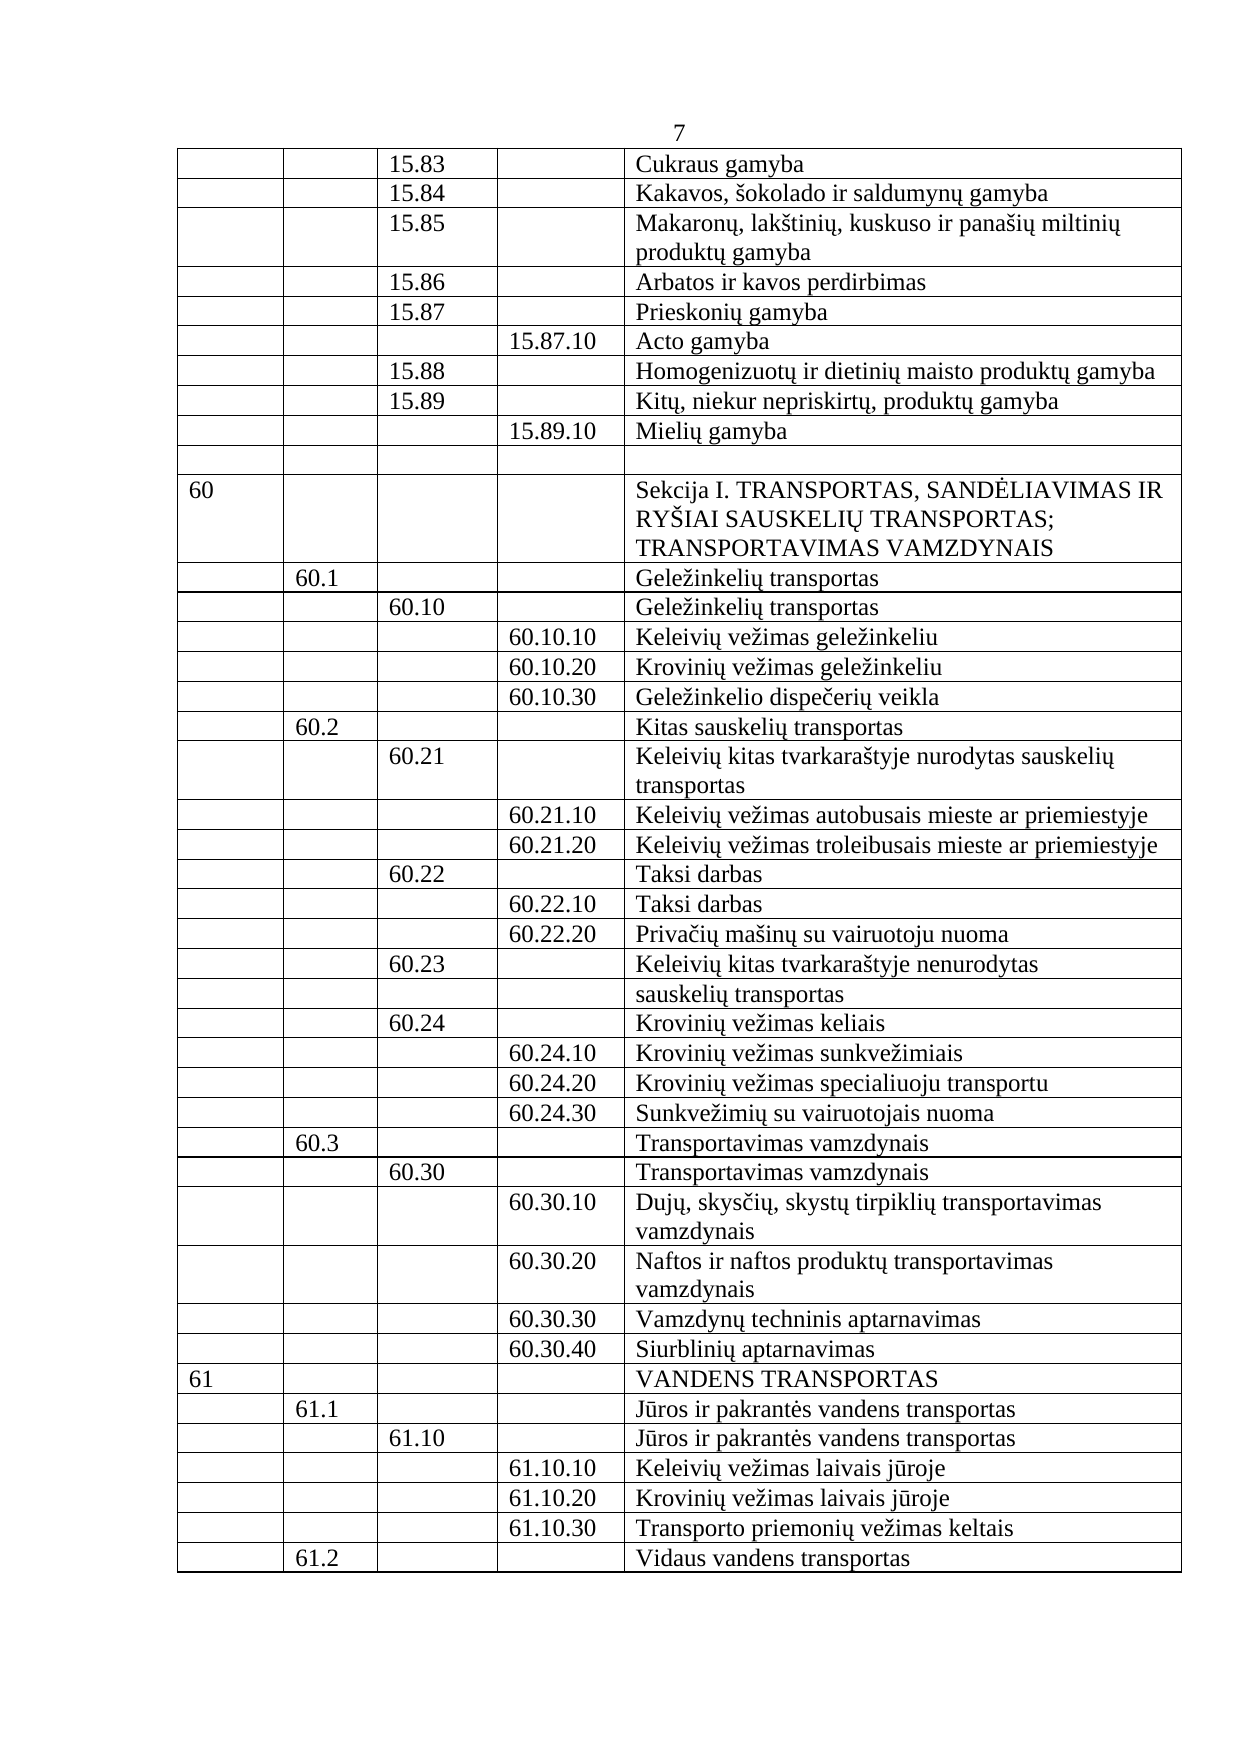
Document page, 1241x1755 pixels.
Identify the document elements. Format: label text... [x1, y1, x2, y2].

table_cell 15.89 [378, 386, 497, 415]
table_cell [284, 267, 377, 296]
table_cell Jūros ir pakrantės vandens transportas [625, 1424, 1181, 1452]
table_cell VANDENS TRANSPORTAS [625, 1364, 1181, 1393]
table_cell 60.21.10 [498, 800, 624, 829]
table_cell [178, 830, 283, 858]
table_cell 15.85 [378, 208, 497, 266]
table_cell 60.30.20 [498, 1246, 624, 1303]
table_cell 60.24.30 [498, 1098, 624, 1127]
table_cell [378, 830, 497, 858]
table_cell 60.3 [284, 1128, 377, 1156]
table_cell 61.10.30 [498, 1513, 624, 1542]
table_cell [498, 712, 624, 740]
table_cell Naftos ir naftos produktų transportavimas vamzdynais [625, 1246, 1181, 1303]
table_cell [178, 179, 283, 207]
table_cell 60.24.10 [498, 1038, 624, 1067]
table_cell [378, 475, 497, 562]
table_cell [498, 1364, 624, 1393]
table_cell [178, 386, 283, 415]
table_cell [378, 712, 497, 740]
table_cell Siurblinių aptarnavimas [625, 1334, 1181, 1363]
table_cell [284, 475, 377, 562]
table_cell [498, 475, 624, 562]
table_cell [178, 1394, 283, 1422]
table_cell Taksi darbas [625, 860, 1181, 888]
table_cell [284, 1513, 377, 1542]
table_cell Keleivių kitas tvarkaraštyje nenurodytas [625, 949, 1181, 978]
table_cell [178, 1334, 283, 1363]
table_cell [284, 149, 377, 177]
table_cell [498, 386, 624, 415]
table_cell 60.30.40 [498, 1334, 624, 1363]
table_cell [498, 1394, 624, 1422]
table_cell [178, 356, 283, 385]
table_cell Transporto priemonių vežimas keltais [625, 1513, 1181, 1542]
table_cell Vidaus vandens transportas [625, 1543, 1181, 1571]
table_cell Keleivių vežimas geležinkeliu [625, 622, 1181, 651]
table_cell [284, 297, 377, 325]
table_cell 60.21.20 [498, 830, 624, 858]
table_cell [178, 1453, 283, 1482]
table_cell [284, 860, 377, 888]
table_cell [178, 682, 283, 711]
table_cell [284, 652, 377, 681]
table_cell [178, 889, 283, 918]
table_cell [178, 741, 283, 799]
table_cell 15.84 [378, 179, 497, 207]
table_cell [378, 1364, 497, 1393]
table_cell 61.1 [284, 1394, 377, 1422]
table_cell Mielių gamyba [625, 416, 1181, 444]
table_cell Kakavos, šokolado ir saldumynų gamyba [625, 179, 1181, 207]
table_cell [284, 1453, 377, 1482]
table_cell [178, 622, 283, 651]
table_cell [498, 356, 624, 385]
table_cell 60.1 [284, 563, 377, 591]
table_cell [378, 1098, 497, 1127]
table_cell [284, 741, 377, 799]
table_cell Arbatos ir kavos perdirbimas [625, 267, 1181, 296]
table_cell [378, 979, 497, 1007]
table_cell Keleivių vežimas autobusais mieste ar priemiestyje [625, 800, 1181, 829]
table_cell [378, 800, 497, 829]
table_cell [178, 919, 283, 948]
table_cell [284, 979, 377, 1007]
table_cell [178, 979, 283, 1007]
table_cell [178, 1543, 283, 1571]
table_cell [498, 267, 624, 296]
table_cell [498, 860, 624, 888]
table_cell [284, 800, 377, 829]
table_cell [378, 919, 497, 948]
table_cell [498, 179, 624, 207]
table_cell 60.22.20 [498, 919, 624, 948]
table_cell [178, 1158, 283, 1186]
table_cell [178, 1038, 283, 1067]
table_cell [498, 1543, 624, 1571]
table_cell [178, 149, 283, 177]
table_cell [284, 386, 377, 415]
table_cell Taksi darbas [625, 889, 1181, 918]
table_cell [178, 297, 283, 325]
table_cell Vamzdynų techninis aptarnavimas [625, 1304, 1181, 1333]
table_cell [284, 416, 377, 444]
table_cell Krovinių vežimas laivais jūroje [625, 1483, 1181, 1512]
table_cell [284, 1304, 377, 1333]
table_cell 60.30.30 [498, 1304, 624, 1333]
table_cell 60.24 [378, 1009, 497, 1037]
table_cell [498, 1009, 624, 1037]
table_cell 15.88 [378, 356, 497, 385]
table_cell 60 [178, 475, 283, 562]
table_cell [284, 326, 377, 355]
table_cell [498, 297, 624, 325]
table_cell [178, 1304, 283, 1333]
table_cell 60.10.20 [498, 652, 624, 681]
table_cell 15.87.10 [498, 326, 624, 355]
table_cell [378, 1187, 497, 1245]
table_cell [498, 563, 624, 591]
table_cell [284, 1364, 377, 1393]
table_cell [284, 179, 377, 207]
table_cell Keleivių kitas tvarkaraštyje nurodytas sauskelių transportas [625, 741, 1181, 799]
table_cell 60.22 [378, 860, 497, 888]
table_cell [378, 1394, 497, 1422]
table_cell [378, 1304, 497, 1333]
table_cell Transportavimas vamzdynais [625, 1158, 1181, 1186]
table_cell Krovinių vežimas sunkvežimiais [625, 1038, 1181, 1067]
table_cell 60.23 [378, 949, 497, 978]
table_cell [378, 622, 497, 651]
table_cell 15.89.10 [498, 416, 624, 444]
table_cell 60.10 [378, 593, 497, 621]
table_cell [378, 889, 497, 918]
table_cell [284, 682, 377, 711]
table_cell [178, 1424, 283, 1452]
table_cell 60.2 [284, 712, 377, 740]
table_cell 15.87 [378, 297, 497, 325]
table_cell 60.21 [378, 741, 497, 799]
table_cell 61 [178, 1364, 283, 1393]
table_cell Sunkvežimių su vairuotojais nuoma [625, 1098, 1181, 1127]
table_cell Krovinių vežimas keliais [625, 1009, 1181, 1037]
table_cell [284, 1187, 377, 1245]
table_cell [178, 1009, 283, 1037]
table_cell [178, 1098, 283, 1127]
table_cell [498, 149, 624, 177]
table_cell [178, 416, 283, 444]
table_cell [284, 1483, 377, 1512]
table_cell [178, 208, 283, 266]
table_cell Keleivių vežimas troleibusais mieste ar priemiestyje [625, 830, 1181, 858]
table_cell [178, 1068, 283, 1097]
table_cell 61.10 [378, 1424, 497, 1452]
table_cell Krovinių vežimas geležinkeliu [625, 652, 1181, 681]
table_cell [498, 1128, 624, 1156]
table_cell Dujų, skysčių, skystų tirpiklių transportavimas vamzdynais [625, 1187, 1181, 1245]
table_cell 61.2 [284, 1543, 377, 1571]
table_cell 60.30 [378, 1158, 497, 1186]
table_cell [178, 563, 283, 591]
table_cell [178, 1128, 283, 1156]
table_cell [178, 712, 283, 740]
table_cell [498, 446, 624, 474]
table_cell [498, 1158, 624, 1186]
table_cell Jūros ir pakrantės vandens transportas [625, 1394, 1181, 1422]
table_cell Geležinkelių transportas [625, 593, 1181, 621]
table_cell [378, 1513, 497, 1542]
table_cell 60.30.10 [498, 1187, 624, 1245]
table_cell 60.22.10 [498, 889, 624, 918]
table_cell Prieskonių gamyba [625, 297, 1181, 325]
table_cell [284, 1038, 377, 1067]
table_cell [284, 889, 377, 918]
table_cell [178, 1187, 283, 1245]
table_cell Acto gamyba [625, 326, 1181, 355]
table_cell 60.10.30 [498, 682, 624, 711]
table_cell [378, 446, 497, 474]
table_cell [178, 267, 283, 296]
table_cell Kitas sauskelių transportas [625, 712, 1181, 740]
table_cell sauskelių transportas [625, 979, 1181, 1007]
table_cell Cukraus gamyba [625, 149, 1181, 177]
table_cell [284, 208, 377, 266]
table_cell [378, 1543, 497, 1571]
table_cell [178, 860, 283, 888]
table_cell [498, 593, 624, 621]
table_cell [498, 979, 624, 1007]
table_cell [378, 1483, 497, 1512]
table_cell Privačių mašinų su vairuotoju nuoma [625, 919, 1181, 948]
table_cell Kitų, niekur nepriskirtų, produktų gamyba [625, 386, 1181, 415]
table_cell 61.10.10 [498, 1453, 624, 1482]
table_cell [178, 652, 283, 681]
table_cell [625, 446, 1181, 474]
table_cell [284, 1158, 377, 1186]
table_cell [498, 1424, 624, 1452]
table_cell [284, 356, 377, 385]
table_cell [498, 208, 624, 266]
table_cell [284, 919, 377, 948]
table_cell Sekcija I. TRANSPORTAS, SANDĖLIAVIMAS IR RYŠIAI SAUSKELIŲ TRANSPORTAS; TRANSPORTAVIMAS VAMZDYNAIS [625, 475, 1181, 562]
table_cell [284, 1098, 377, 1127]
table_cell [284, 830, 377, 858]
table_cell [378, 1128, 497, 1156]
table_cell [178, 326, 283, 355]
table_cell [178, 1513, 283, 1542]
table_cell [178, 1483, 283, 1512]
table_cell [284, 949, 377, 978]
table_cell Geležinkelių transportas [625, 563, 1181, 591]
table_cell [284, 1424, 377, 1452]
table_cell [178, 1246, 283, 1303]
table_cell [378, 326, 497, 355]
table_cell [284, 593, 377, 621]
table_cell [284, 1068, 377, 1097]
table_cell [178, 593, 283, 621]
table_cell [178, 800, 283, 829]
table_cell [498, 741, 624, 799]
table_cell [178, 949, 283, 978]
table_cell 15.83 [378, 149, 497, 177]
table_cell [284, 1334, 377, 1363]
table_cell [284, 446, 377, 474]
table_cell Krovinių vežimas specialiuoju transportu [625, 1068, 1181, 1097]
table_cell [178, 446, 283, 474]
table_cell [378, 1246, 497, 1303]
table_cell Homogenizuotų ir dietinių maisto produktų gamyba [625, 356, 1181, 385]
table_cell 61.10.20 [498, 1483, 624, 1512]
table_cell Keleivių vežimas laivais jūroje [625, 1453, 1181, 1482]
table_cell [378, 563, 497, 591]
table_cell Geležinkelio dispečerių veikla [625, 682, 1181, 711]
table_cell [378, 1068, 497, 1097]
table_cell [284, 1009, 377, 1037]
table_cell [284, 1246, 377, 1303]
table_cell Makaronų, lakštinių, kuskuso ir panašių miltinių produktų gamyba [625, 208, 1181, 266]
table_cell [498, 949, 624, 978]
table_cell [378, 1038, 497, 1067]
table_cell [378, 416, 497, 444]
table_cell 60.24.20 [498, 1068, 624, 1097]
table_cell 60.10.10 [498, 622, 624, 651]
table_cell [378, 1453, 497, 1482]
table_cell 15.86 [378, 267, 497, 296]
table_cell [378, 652, 497, 681]
table_cell [378, 682, 497, 711]
table_cell [284, 622, 377, 651]
table_cell Transportavimas vamzdynais [625, 1128, 1181, 1156]
table_cell [378, 1334, 497, 1363]
